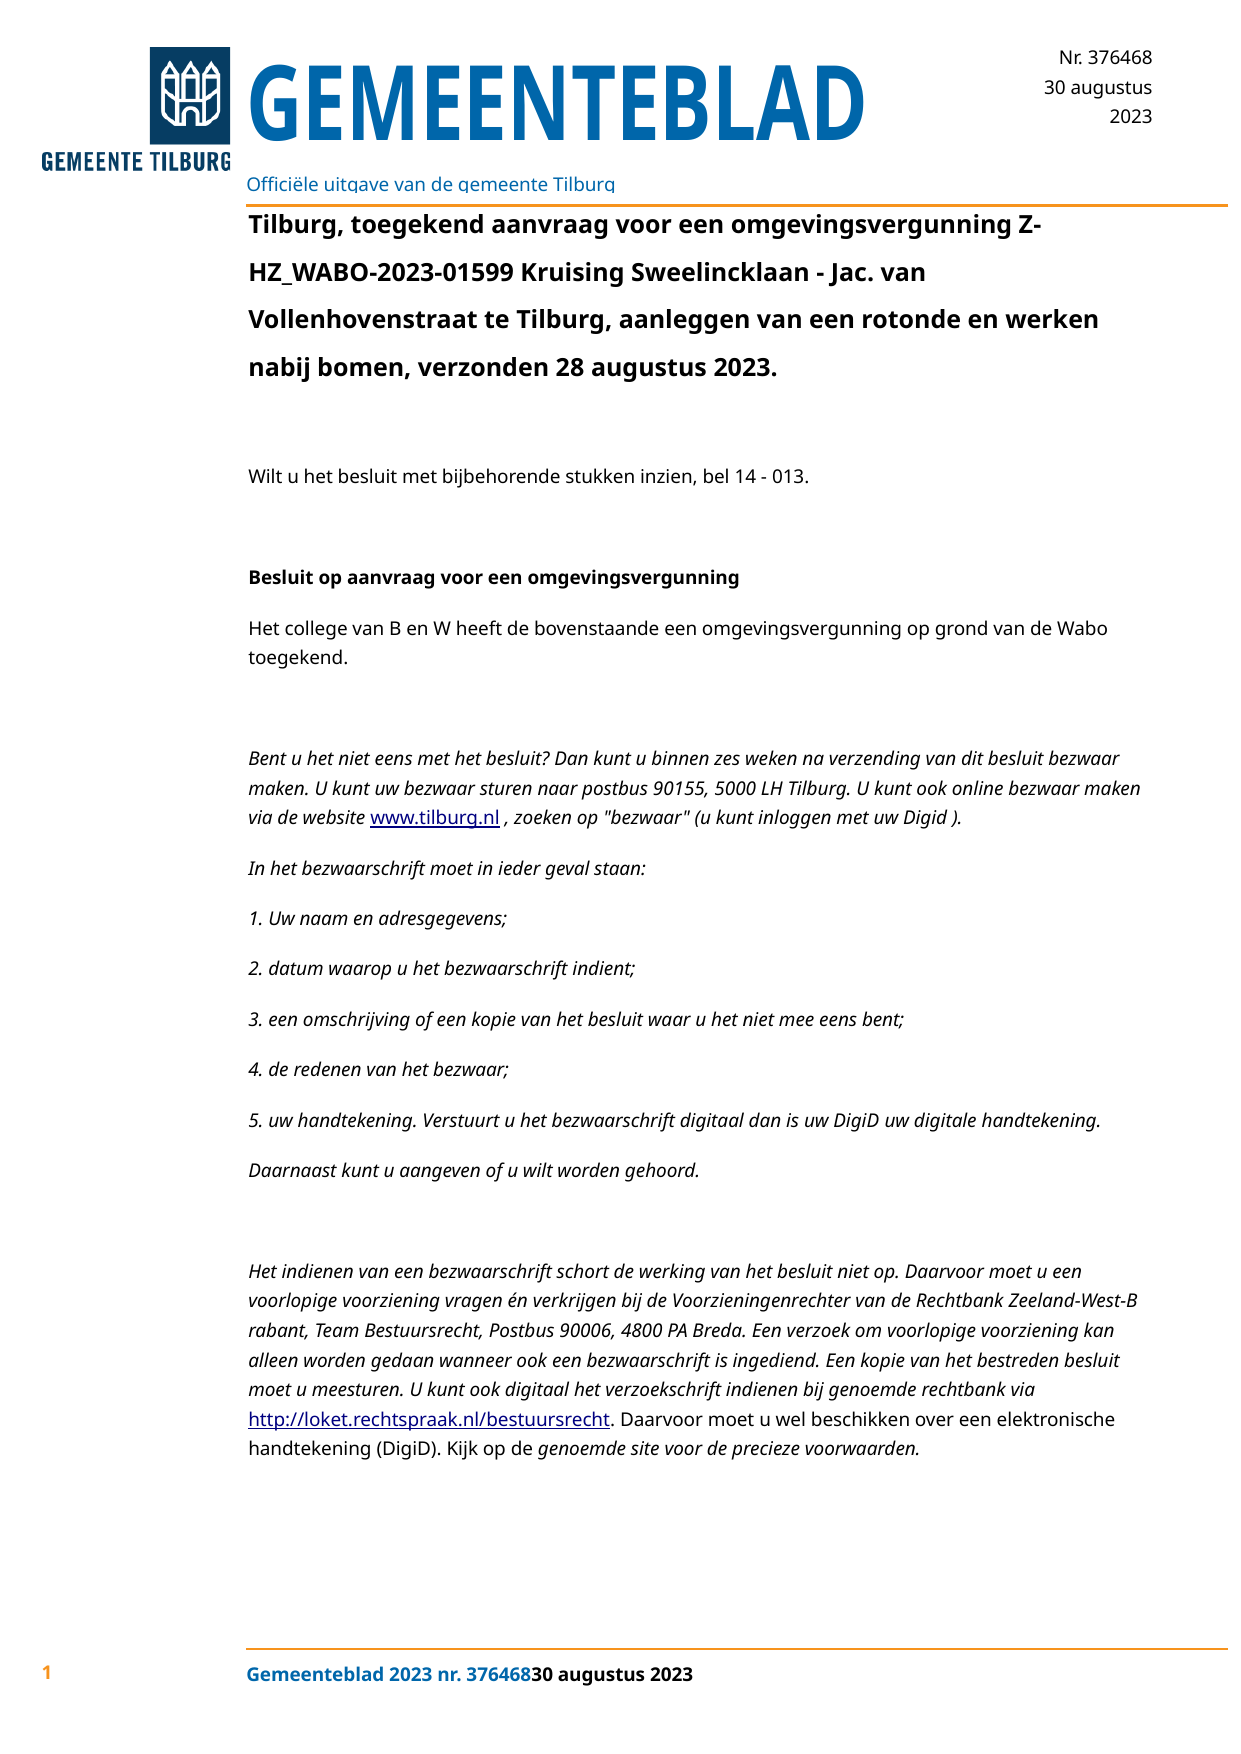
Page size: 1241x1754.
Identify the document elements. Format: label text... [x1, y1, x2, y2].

text Besluit op aanvraag voor een omgevingsvergunning [248, 564, 1152, 590]
text Tilburg, toegekend aanvraag voor een omgevingsvergunning Z-HZ_WABO-2023-01599 Kruising Sweelincklaan - Jac. van Vollenhovenstraat te Tilburg, aanleggen van een rotonde en werken nabij bomen, verzonden 28 augustus 2023. [248, 207, 1152, 384]
text 2. datum waarop u het bezwaarschrift indient; [248, 956, 1152, 981]
text 5. uw handtekening. Verstuurt u het bezwaarschrift digitaal dan is uw DigiD uw digitale handtekening. [248, 1107, 1152, 1133]
text Het indienen van een bezwaarschrift schort de werking van het besluit niet op. Daarvoor moet u een voorlopige voorziening vragen én verkrijgen bij de Voorzieningenrechter van de Rechtbank Zeeland-West-B rabant, Team Bestuursrecht, Postbus 90006, 4800 PA Breda. Een verzoek om voorlopige voorziening kan alleen worden gedaan wanneer ook een bezwaarschrift is ingediend. Een kopie van het bestreden besluit moet u meesturen. U kunt ook digitaal het verzoekschrift indienen bij genoemde rechtbank via http://loket.rechtspraak.nl/bestuursrecht. Daarvoor moet u wel beschikken over een elektronische handtekening (DigiD). Kijk op de genoemde site voor de precieze voorwaarden. [248, 1258, 1152, 1461]
text Wilt u het besluit met bijbehorende stukken inzien, bel 14 - 013. [248, 463, 1152, 489]
text 3. een omschrijving of een kopie van het besluit waar u het niet mee eens bent; [248, 1006, 1152, 1032]
text 4. de redenen van het bezwaar; [248, 1056, 1152, 1082]
picture [41, 47, 231, 172]
text Het college van B en W heeft de bovenstaande een omgevingsvergunning op grond van de Wabo toegekend. [248, 615, 1152, 670]
text 1. Uw naam en adresgegevens; [248, 905, 1152, 931]
text In het bezwaarschrift moet in ieder geval staan: [248, 855, 1152, 881]
text Bent u het niet eens met het besluit? Dan kunt u binnen zes weken na verzending van dit besluit bezwaar maken. U kunt uw bezwaar sturen naar postbus 90155, 5000 LH Tilburg. U kunt ook online bezwaar maken via de website www.tilburg.nl , zoeken op "bezwaar" (u kunt inloggen met uw Digid ). [248, 745, 1152, 830]
text Daarnaast kunt u aangeven of u wilt worden gehoord. [248, 1157, 1152, 1183]
